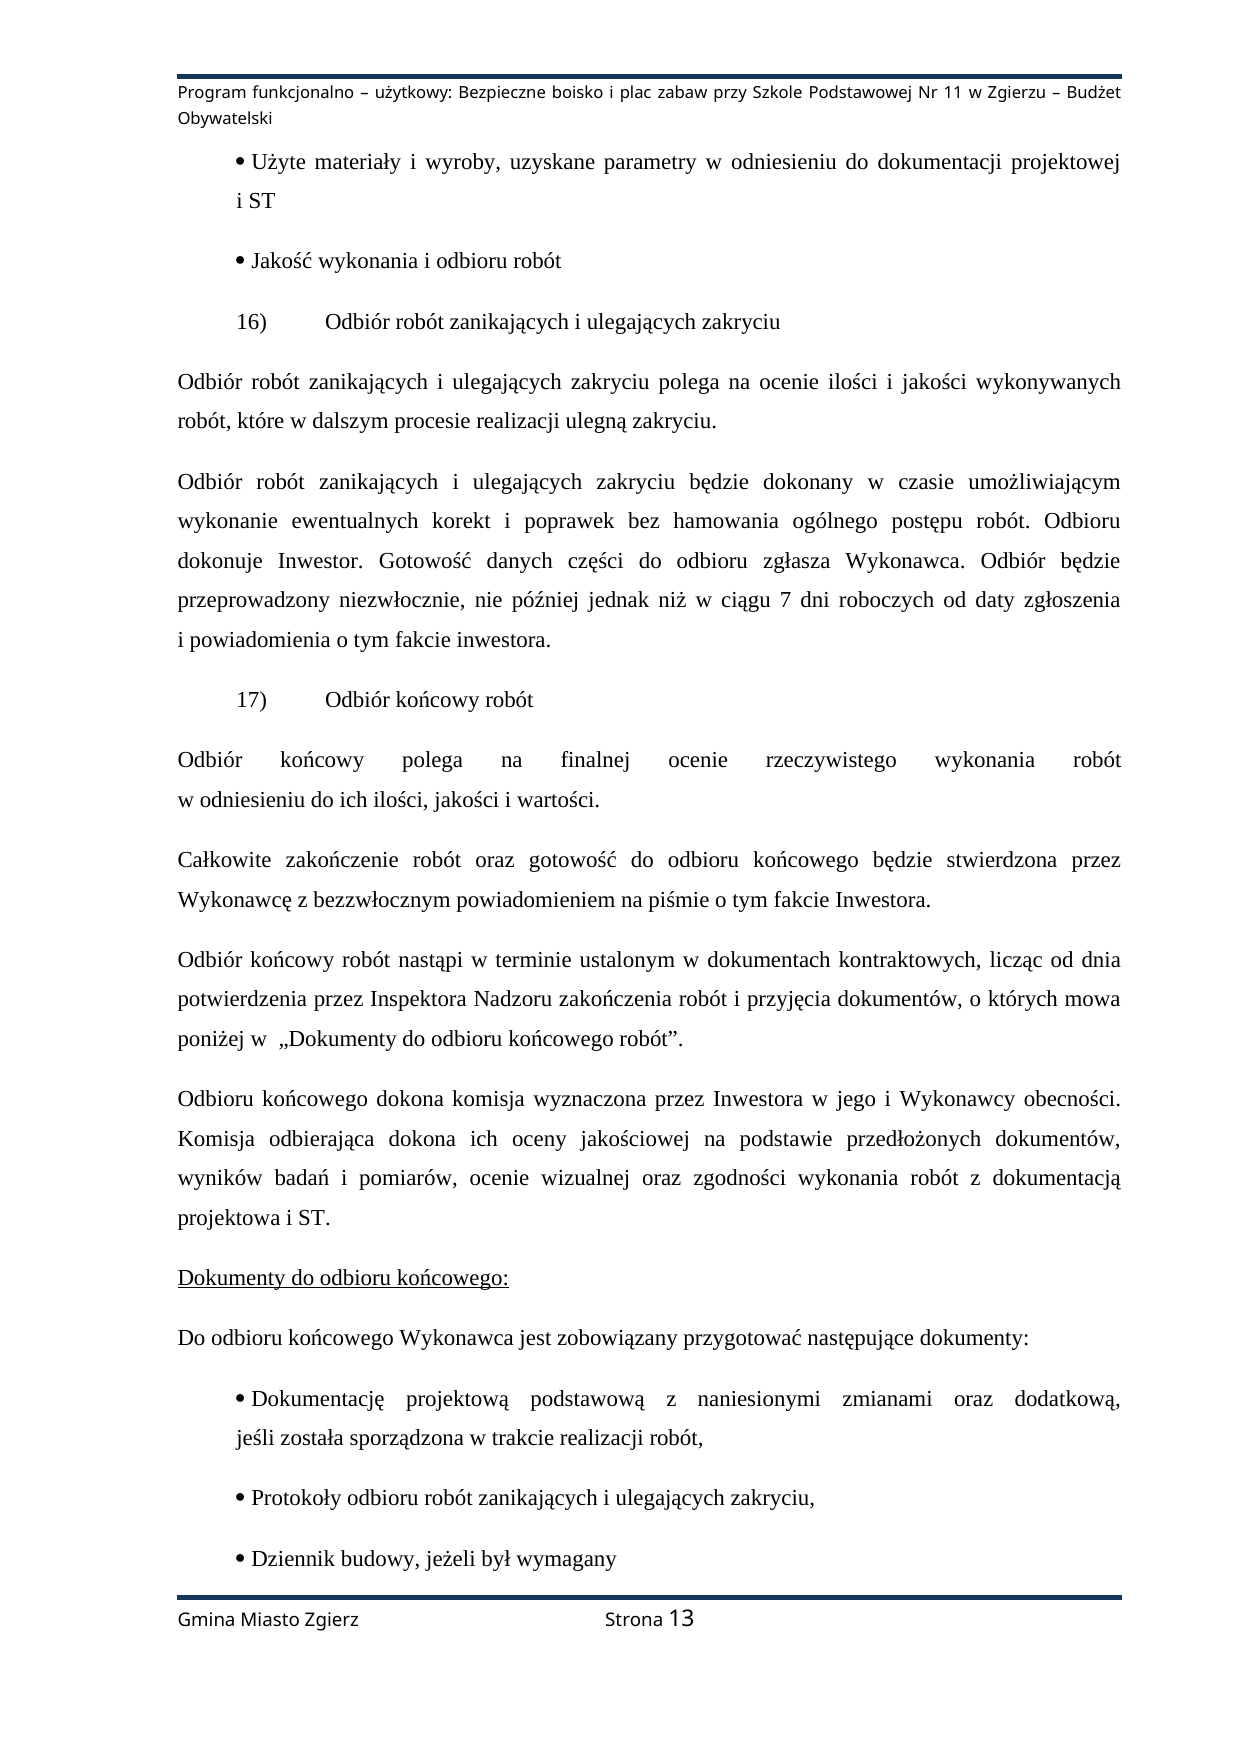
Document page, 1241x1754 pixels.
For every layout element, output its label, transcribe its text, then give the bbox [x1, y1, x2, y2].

text Odbioru końcowego dokona komisja wyznaczona przez Inwestora w jego i Wykonawcy obecności. Komisja odbierająca dokona ich oceny jakościowej na podstawie przedłożonych dokumentów, wyników badań i pomiarów, ocenie wizualnej oraz zgodności wykonania robót z dokumentacją projektowa i ST. [177, 1085, 1122, 1230]
list Jakość wykonania i odbioru robót [236, 247, 1122, 274]
text Odbiór końcowy robót nastąpi w terminie ustalonym w dokumentach kontraktowych, licząc od dnia potwierdzenia przez Inspektora Nadzoru zakończenia robót i przyjęcia dokumentów, o których mowa poniżej w „Dokumenty do odbioru końcowego robót”. [177, 946, 1122, 1051]
list Dziennik budowy, jeżeli był wymagany [236, 1545, 1122, 1571]
text Całkowite zakończenie robót oraz gotowość do odbioru końcowego będzie stwierdzona przez Wykonawcę z bezzwłocznym powiadomieniem na piśmie o tym fakcie Inwestora. [177, 846, 1122, 912]
text Odbiór końcowy polega na finalnej ocenie rzeczywistego wykonania robót w odniesieniu do ich ilości, jakości i wartości. [177, 746, 1122, 812]
text Do odbioru końcowego Wykonawca jest zobowiązany przygotować następujące dokumenty: [177, 1324, 1122, 1351]
text Odbiór robót zanikających i ulegających zakryciu będzie dokonany w czasie umożliwiającym wykonanie ewentualnych korekt i poprawek bez hamowania ogólnego postępu robót. Odbioru dokonuje Inwestor. Gotowość danych części do odbioru zgłasza Wykonawca. Odbiór będzie przeprowadzony niezwłocznie, nie później jednak niż w ciągu 7 dni roboczych od daty zgłoszenia i powiadomienia o tym fakcie inwestora. [177, 468, 1122, 652]
text Dokumenty do odbioru końcowego: [177, 1264, 1122, 1290]
list Protokoły odbioru robót zanikających i ulegających zakryciu, [236, 1484, 1122, 1511]
list Odbiór końcowy robót [236, 686, 1122, 712]
list Odbiór robót zanikających i ulegających zakryciu [236, 308, 1122, 334]
text Odbiór robót zanikających i ulegających zakryciu polega na ocenie ilości i jakości wykonywanych robót, które w dalszym procesie realizacji ulegną zakryciu. [177, 368, 1122, 434]
list Użyte materiały i wyroby, uzyskane parametry w odniesieniu do dokumentacji projektowej i ST [236, 148, 1122, 213]
list Dokumentację projektową podstawową z naniesionymi zmianami oraz dodatkową, jeśli została sporządzona w trakcie realizacji robót, [236, 1385, 1122, 1451]
